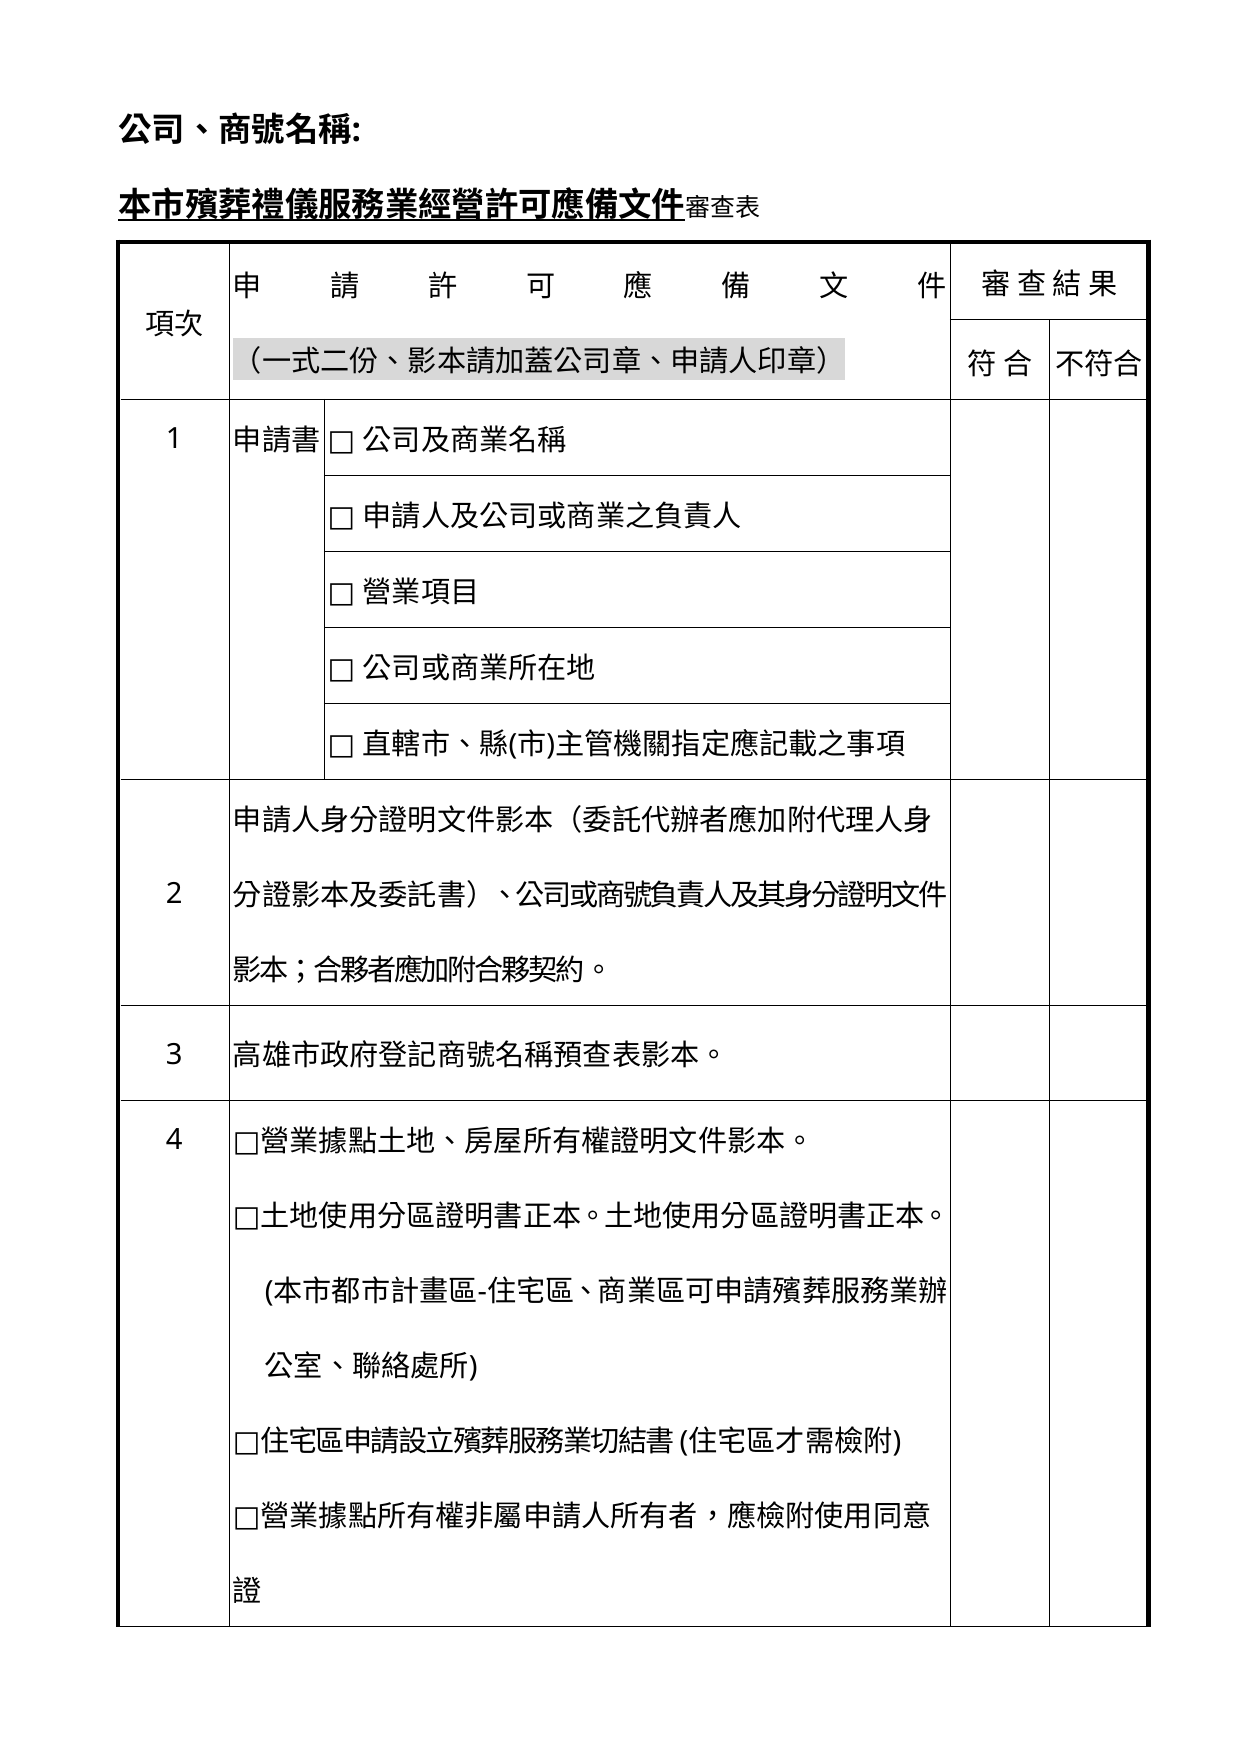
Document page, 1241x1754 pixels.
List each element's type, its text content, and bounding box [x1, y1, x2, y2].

table_cell 2 [120, 780, 229, 1005]
table_cell [951, 780, 1049, 1005]
table_cell [1050, 1101, 1146, 1626]
table_cell 申請人身分證明文件影本（委託代辦者應加附代理人身分證影本及委託書）、公司或商號負責人及其身分證明文件影本；合夥者應加附合夥契約。 [230, 780, 950, 1005]
table_cell □ 公司或商業所在地 [325, 628, 950, 703]
table_cell [951, 1101, 1049, 1626]
table_header 項次 [120, 244, 229, 399]
table_header 審 查 結 果 [951, 244, 1146, 319]
table_cell □ 申請人及公司或商業之負責人 [325, 476, 950, 551]
table_cell 申請書 [230, 400, 324, 779]
table_cell [1050, 780, 1146, 1005]
table_cell [1050, 400, 1146, 779]
table_cell □ 公司及商業名稱 [325, 400, 950, 475]
table_cell [1050, 1006, 1146, 1100]
text 公司、商號名稱: [118, 89, 1122, 164]
table_cell 1 [120, 400, 229, 779]
table_cell 高雄市政府登記商號名稱預查表影本。 [230, 1006, 950, 1100]
table_cell □ 營業項目 [325, 552, 950, 627]
table_cell □營業據點土地、房屋所有權證明文件影本。 □土地使用分區證明書正本。土地使用分區證明書正本。(本市都市計畫區-住宅區、商業區可申請殯葬服務業辦公室、聯絡處所) □住宅區申請設立殯葬服務業切結書 (住宅區才需檢附) □營業據點所有權非屬申請人所有者，應檢附使用同意證 [230, 1101, 950, 1626]
table_cell □ 直轄市、縣(市)主管機關指定應記載之事項 [325, 704, 950, 779]
table_cell 3 [120, 1006, 229, 1100]
table_cell [951, 1006, 1049, 1100]
table_cell 不符合 [1050, 320, 1146, 399]
table_cell 4 [120, 1101, 229, 1626]
table_cell 符 合 [951, 320, 1049, 399]
table_header 申 請 許 可 應 備 文 件 （一式二份、影本請加蓋公司章、申請人印章） [230, 244, 950, 399]
text 本市殯葬禮儀服務業經營許可應備文件審查表 [118, 164, 1122, 239]
table_cell [951, 400, 1049, 779]
